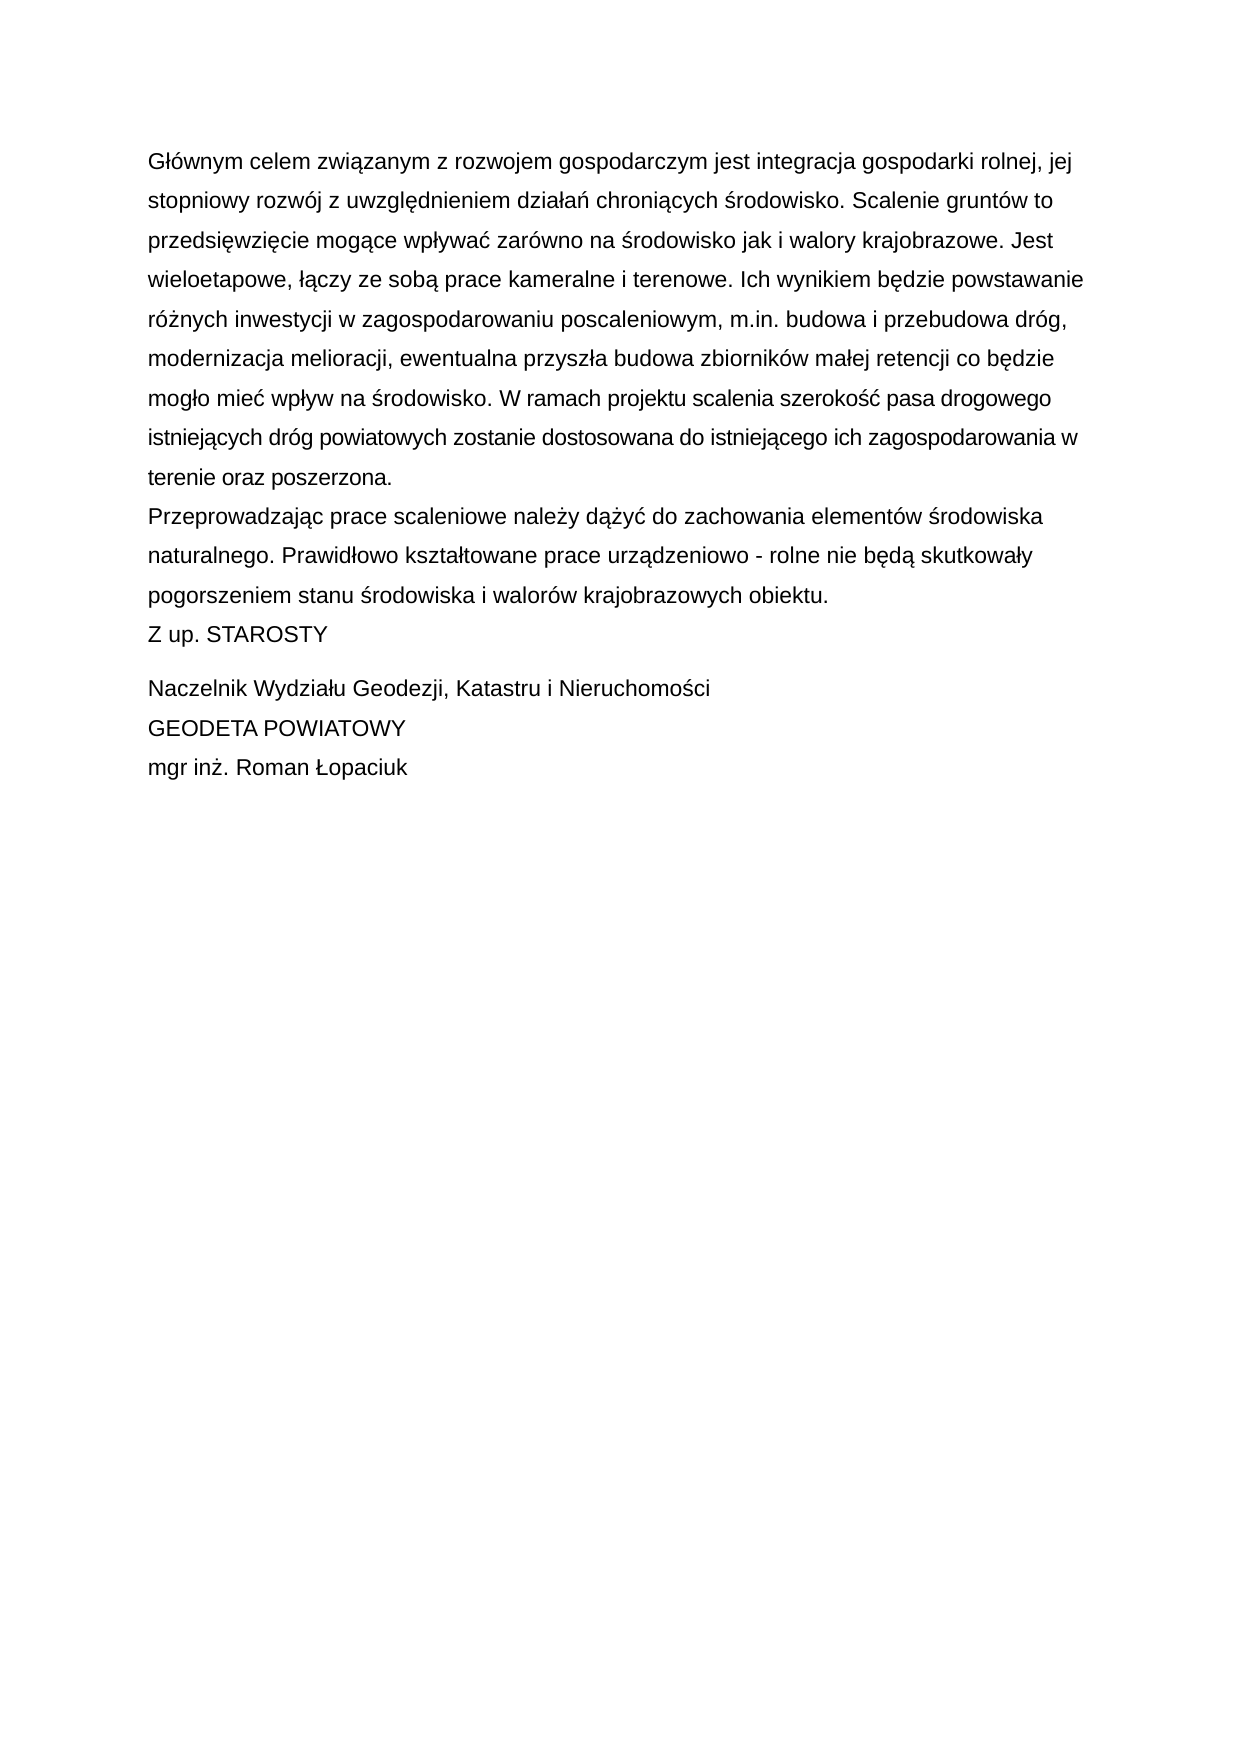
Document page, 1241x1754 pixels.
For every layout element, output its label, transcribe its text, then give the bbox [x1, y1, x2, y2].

text GEODETA POWIATOWY [148, 715, 1093, 741]
text mgr inż. Roman Łopaciuk [148, 754, 1093, 781]
text Z up. STAROSTY [148, 621, 1093, 648]
text Głównym celem związanym z rozwojem gospodarczym jest integracja gospodarki rolnej, jej stopniowy rozwój z uwzględnieniem działań chroniących środowisko. Scalenie gruntów to przedsięwzięcie mogące wpływać zarówno na środowisko jak i walory krajobrazowe. Jest wieloetapowe, łączy ze sobą prace kameralne i terenowe. Ich wynikiem będzie powstawanie różnych inwestycji w zagospodarowaniu poscaleniowym, m.in. budowa i przebudowa dróg, modernizacja melioracji, ewentualna przyszła budowa zbiorników małej retencji co będzie mogło mieć wpływ na środowisko. W ramach projektu scalenia szerokość pasa drogowego istniejących dróg powiatowych zostanie dostosowana do istniejącego ich zagospodarowania w terenie oraz poszerzona. [148, 148, 1093, 490]
text Przeprowadzając prace scaleniowe należy dążyć do zachowania elementów środowiska naturalnego. Prawidłowo kształtowane prace urządzeniowo - rolne nie będą skutkowały pogorszeniem stanu środowiska i walorów krajobrazowych obiektu. [148, 503, 1093, 608]
text Naczelnik Wydziału Geodezji, Katastru i Nieruchomości [148, 675, 1093, 702]
